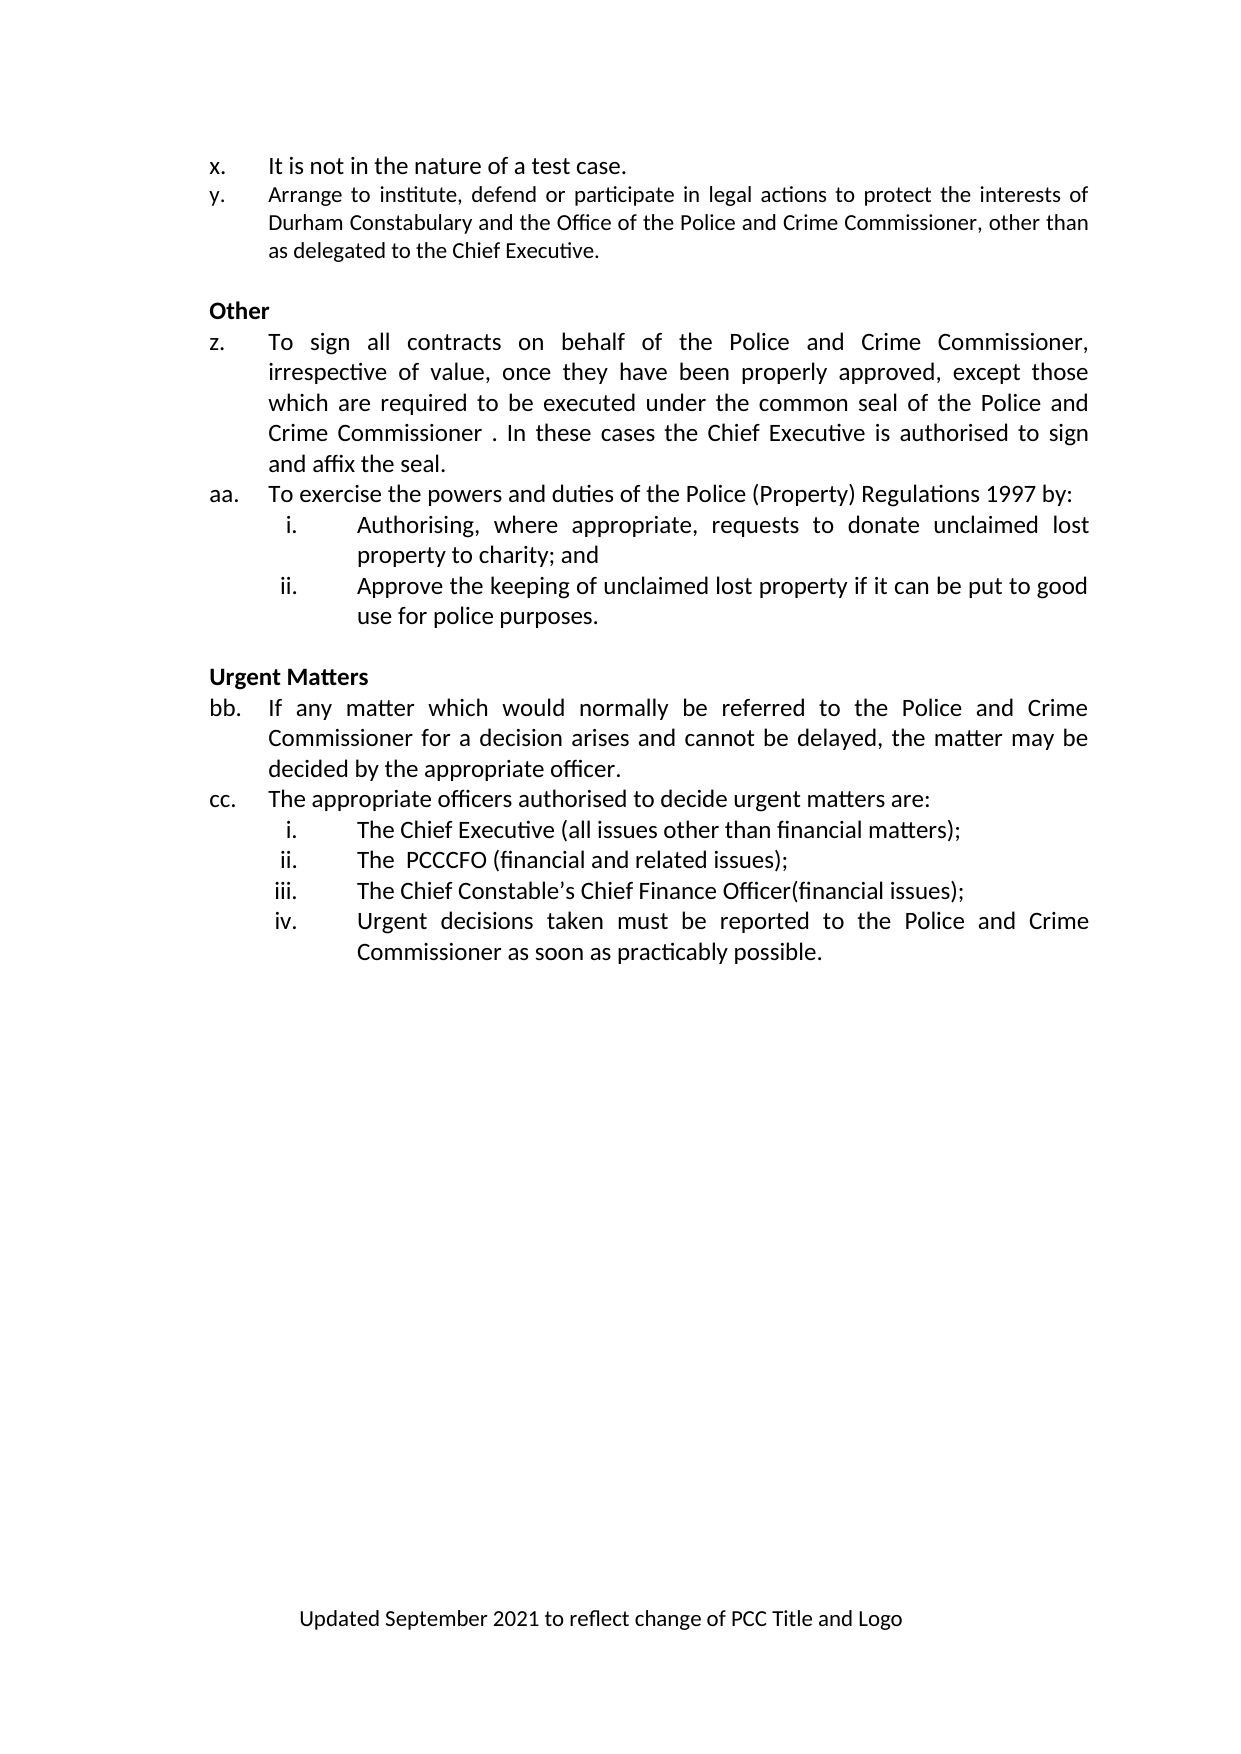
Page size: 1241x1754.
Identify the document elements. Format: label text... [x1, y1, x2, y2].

list It is not in the nature of a test case. [209, 150, 1090, 181]
list Arrange to institute, defend or participate in legal actions to protect the interests of Durham Constabulary and the Office of the Police and Crime Commissioner, other than as delegated to the Chief Executive. [209, 181, 1090, 264]
list To exercise the powers and duties of the Police (Property) Regulations 1997 by: [209, 478, 1090, 509]
list Authorising, where appropriate, requests to donate unclaimed lost property to charity; and [298, 509, 1090, 570]
list Urgent decisions taken must be reported to the Police and Crime Commissioner as soon as practicably possible. [298, 906, 1090, 967]
subtitle Urgent Matters [209, 661, 1090, 692]
list If any matter which would normally be referred to the Police and Crime Commissioner for a decision arises and cannot be delayed, the matter may be decided by the appropriate officer. [209, 692, 1090, 783]
list The Chief Executive (all issues other than financial matters); [298, 814, 1090, 844]
list Approve the keeping of unclaimed lost property if it can be put to good use for police purposes. [298, 570, 1090, 631]
list The PCCCFO (financial and related issues); [298, 844, 1090, 875]
list To sign all contracts on behalf of the Police and Crime Commissioner, irrespective of value, once they have been properly approved, except those which are required to be executed under the common seal of the Police and Crime Commissioner . In these cases the Chief Executive is authorised to sign and affix the seal. [209, 326, 1090, 478]
list The Chief Constable’s Chief Finance Officer(financial issues); [298, 875, 1090, 906]
subtitle Other [209, 295, 1090, 326]
list The appropriate officers authorised to decide urgent matters are: [209, 783, 1090, 814]
